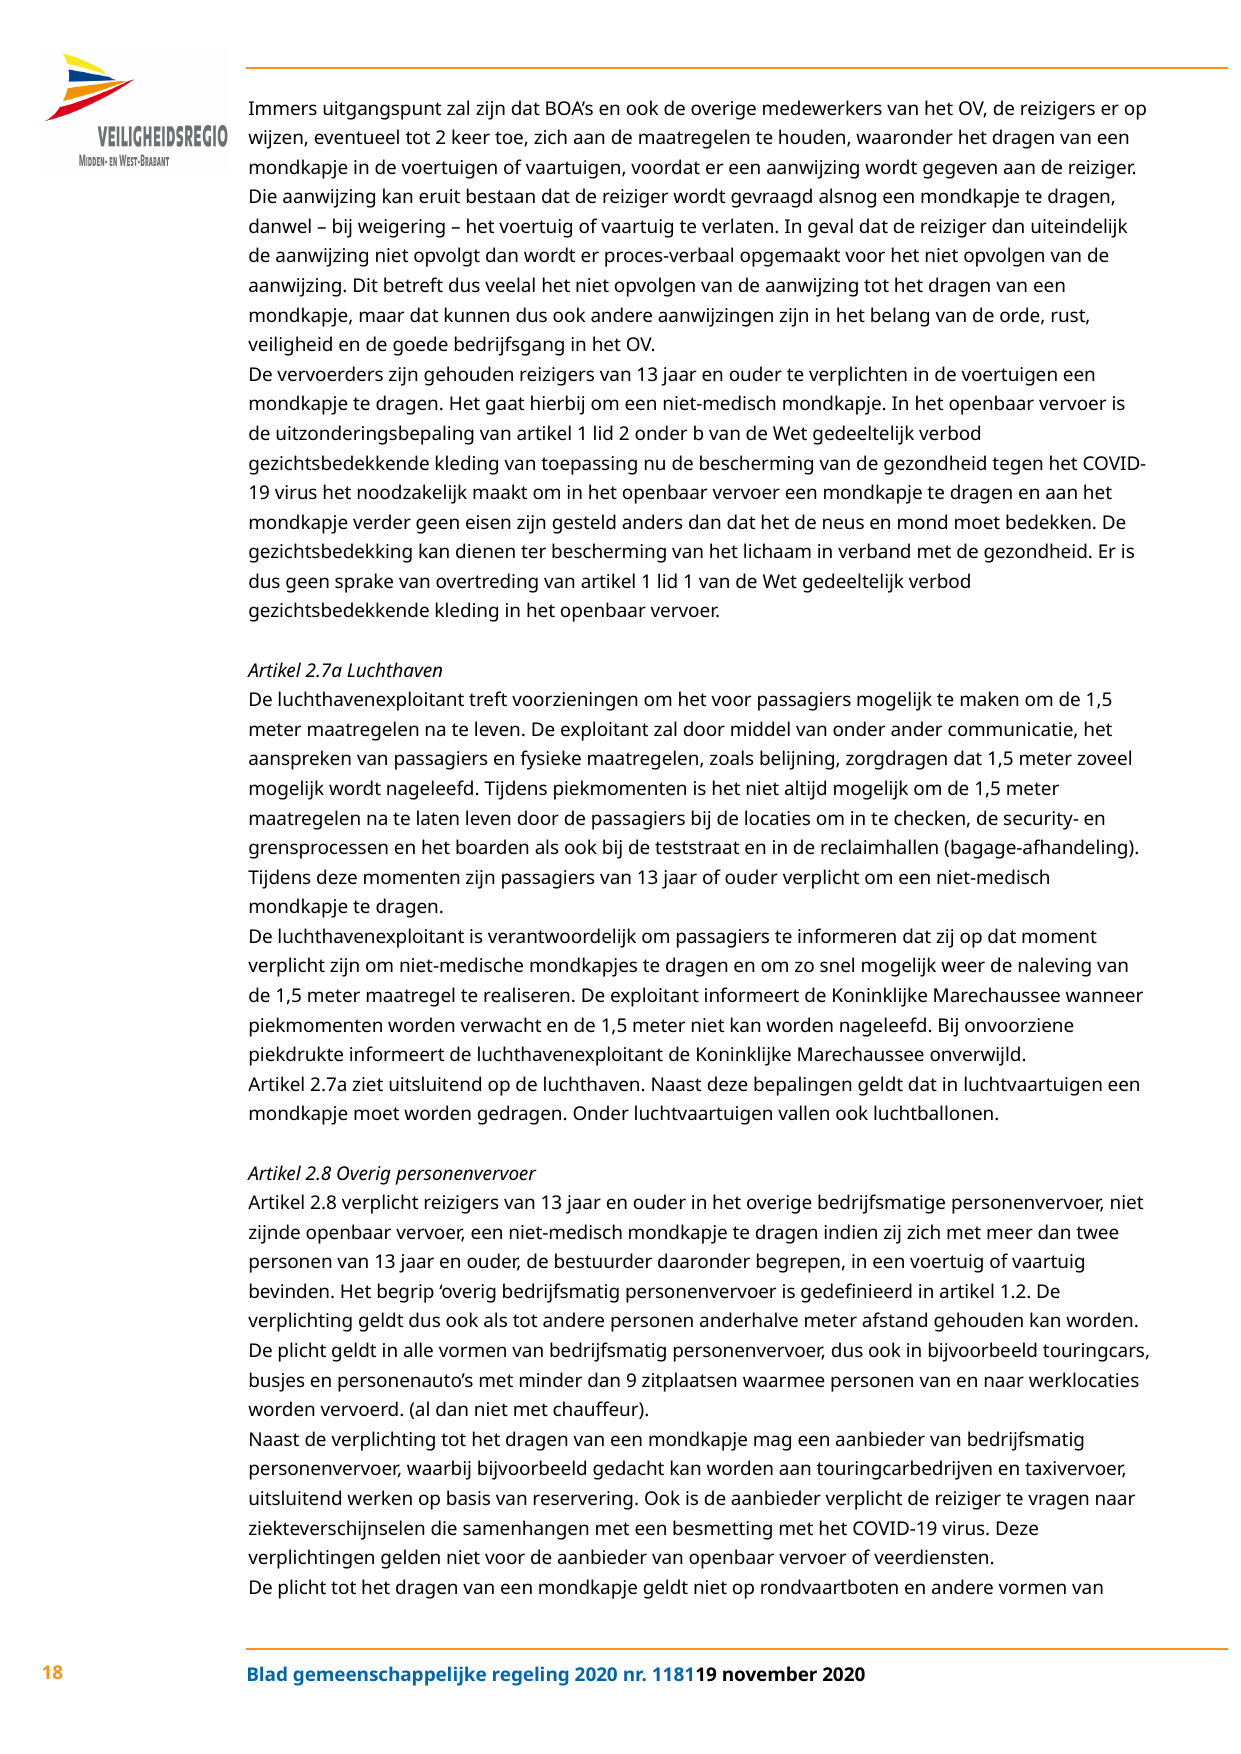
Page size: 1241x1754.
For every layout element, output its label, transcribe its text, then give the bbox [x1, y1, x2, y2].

text Artikel 2.7a Luchthaven [248, 657, 1152, 683]
text Artikel 2.8 verplicht reizigers van 13 jaar en ouder in het overige bedrijfsmatige personenvervoer, niet zijnde openbaar vervoer, een niet-medisch mondkapje te dragen indien zij zich met meer dan twee personen van 13 jaar en ouder, de bestuurder daaronder begrepen, in een voertuig of vaartuig bevinden. Het begrip ‘overig bedrijfsmatig personenvervoer is gedefinieerd in artikel 1.2. De verplichting geldt dus ook als tot andere personen anderhalve meter afstand gehouden kan worden. De plicht geldt in alle vormen van bedrijfsmatig personenvervoer, dus ook in bijvoorbeeld touringcars, busjes en personenauto’s met minder dan 9 zitplaatsen waarmee personen van en naar werklocaties worden vervoerd. (al dan niet met chauffeur). [248, 1189, 1152, 1422]
text De plicht tot het dragen van een mondkapje geldt niet op rondvaartboten en andere vormen van [248, 1574, 1152, 1600]
text Naast de verplichting tot het dragen van een mondkapje mag een aanbieder van bedrijfsmatig personenvervoer, waarbij bijvoorbeeld gedacht kan worden aan touringcarbedrijven en taxivervoer, uitsluitend werken op basis van reservering. Ook is de aanbieder verplicht de reiziger te vragen naar ziekteverschijnselen die samenhangen met een besmetting met het COVID-19 virus. Deze verplichtingen gelden niet voor de aanbieder van openbaar vervoer of veerdiensten. [248, 1426, 1152, 1570]
text Artikel 2.7a ziet uitsluitend op de luchthaven. Naast deze bepalingen geldt dat in luchtvaartuigen een mondkapje moet worden gedragen. Onder luchtvaartuigen vallen ook luchtballonen. [248, 1071, 1152, 1126]
text De vervoerders zijn gehouden reizigers van 13 jaar en ouder te verplichten in de voertuigen een mondkapje te dragen. Het gaat hierbij om een niet-medisch mondkapje. In het openbaar vervoer is de uitzonderingsbepaling van artikel 1 lid 2 onder b van de Wet gedeeltelijk verbod gezichtsbedekkende kleding van toepassing nu de bescherming van de gezondheid tegen het COVID-19 virus het noodzakelijk maakt om in het openbaar vervoer een mondkapje te dragen en aan het mondkapje verder geen eisen zijn gesteld anders dan dat het de neus en mond moet bedekken. De gezichtsbedekking kan dienen ter bescherming van het lichaam in verband met de gezondheid. Er is dus geen sprake van overtreding van artikel 1 lid 1 van de Wet gedeeltelijk verbod gezichtsbedekkende kleding in het openbaar vervoer. [248, 361, 1152, 623]
text Artikel 2.8 Overig personenvervoer [248, 1160, 1152, 1186]
text Immers uitgangspunt zal zijn dat BOA’s en ook de overige medewerkers van het OV, de reizigers er op wijzen, eventueel tot 2 keer toe, zich aan de maatregelen te houden, waaronder het dragen van een mondkapje in de voertuigen of vaartuigen, voordat er een aanwijzing wordt gegeven aan de reiziger. Die aanwijzing kan eruit bestaan dat de reiziger wordt gevraagd alsnog een mondkapje te dragen, danwel – bij weigering – het voertuig of vaartuig te verlaten. In geval dat de reiziger dan uiteindelijk de aanwijzing niet opvolgt dan wordt er proces-verbaal opgemaakt voor het niet opvolgen van de aanwijzing. Dit betreft dus veelal het niet opvolgen van de aanwijzing tot het dragen van een mondkapje, maar dat kunnen dus ook andere aanwijzingen zijn in het belang van de orde, rust, veiligheid en de goede bedrijfsgang in het OV. [248, 95, 1152, 357]
picture [41, 47, 231, 172]
text De luchthavenexploitant is verantwoordelijk om passagiers te informeren dat zij op dat moment verplicht zijn om niet-medische mondkapjes te dragen en om zo snel mogelijk weer de naleving van de 1,5 meter maatregel te realiseren. De exploitant informeert de Koninklijke Marechaussee wanneer piekmomenten worden verwacht en de 1,5 meter niet kan worden nageleefd. Bij onvoorziene piekdrukte informeert de luchthavenexploitant de Koninklijke Marechaussee onverwijld. [248, 923, 1152, 1067]
text De luchthavenexploitant treft voorzieningen om het voor passagiers mogelijk te maken om de 1,5 meter maatregelen na te leven. De exploitant zal door middel van onder ander communicatie, het aanspreken van passagiers en fysieke maatregelen, zoals belijning, zorgdragen dat 1,5 meter zoveel mogelijk wordt nageleefd. Tijdens piekmomenten is het niet altijd mogelijk om de 1,5 meter maatregelen na te laten leven door de passagiers bij de locaties om in te checken, de security- en grensprocessen en het boarden als ook bij de teststraat en in de reclaimhallen (bagage-afhandeling). Tijdens deze momenten zijn passagiers van 13 jaar of ouder verplicht om een niet-medisch mondkapje te dragen. [248, 686, 1152, 919]
